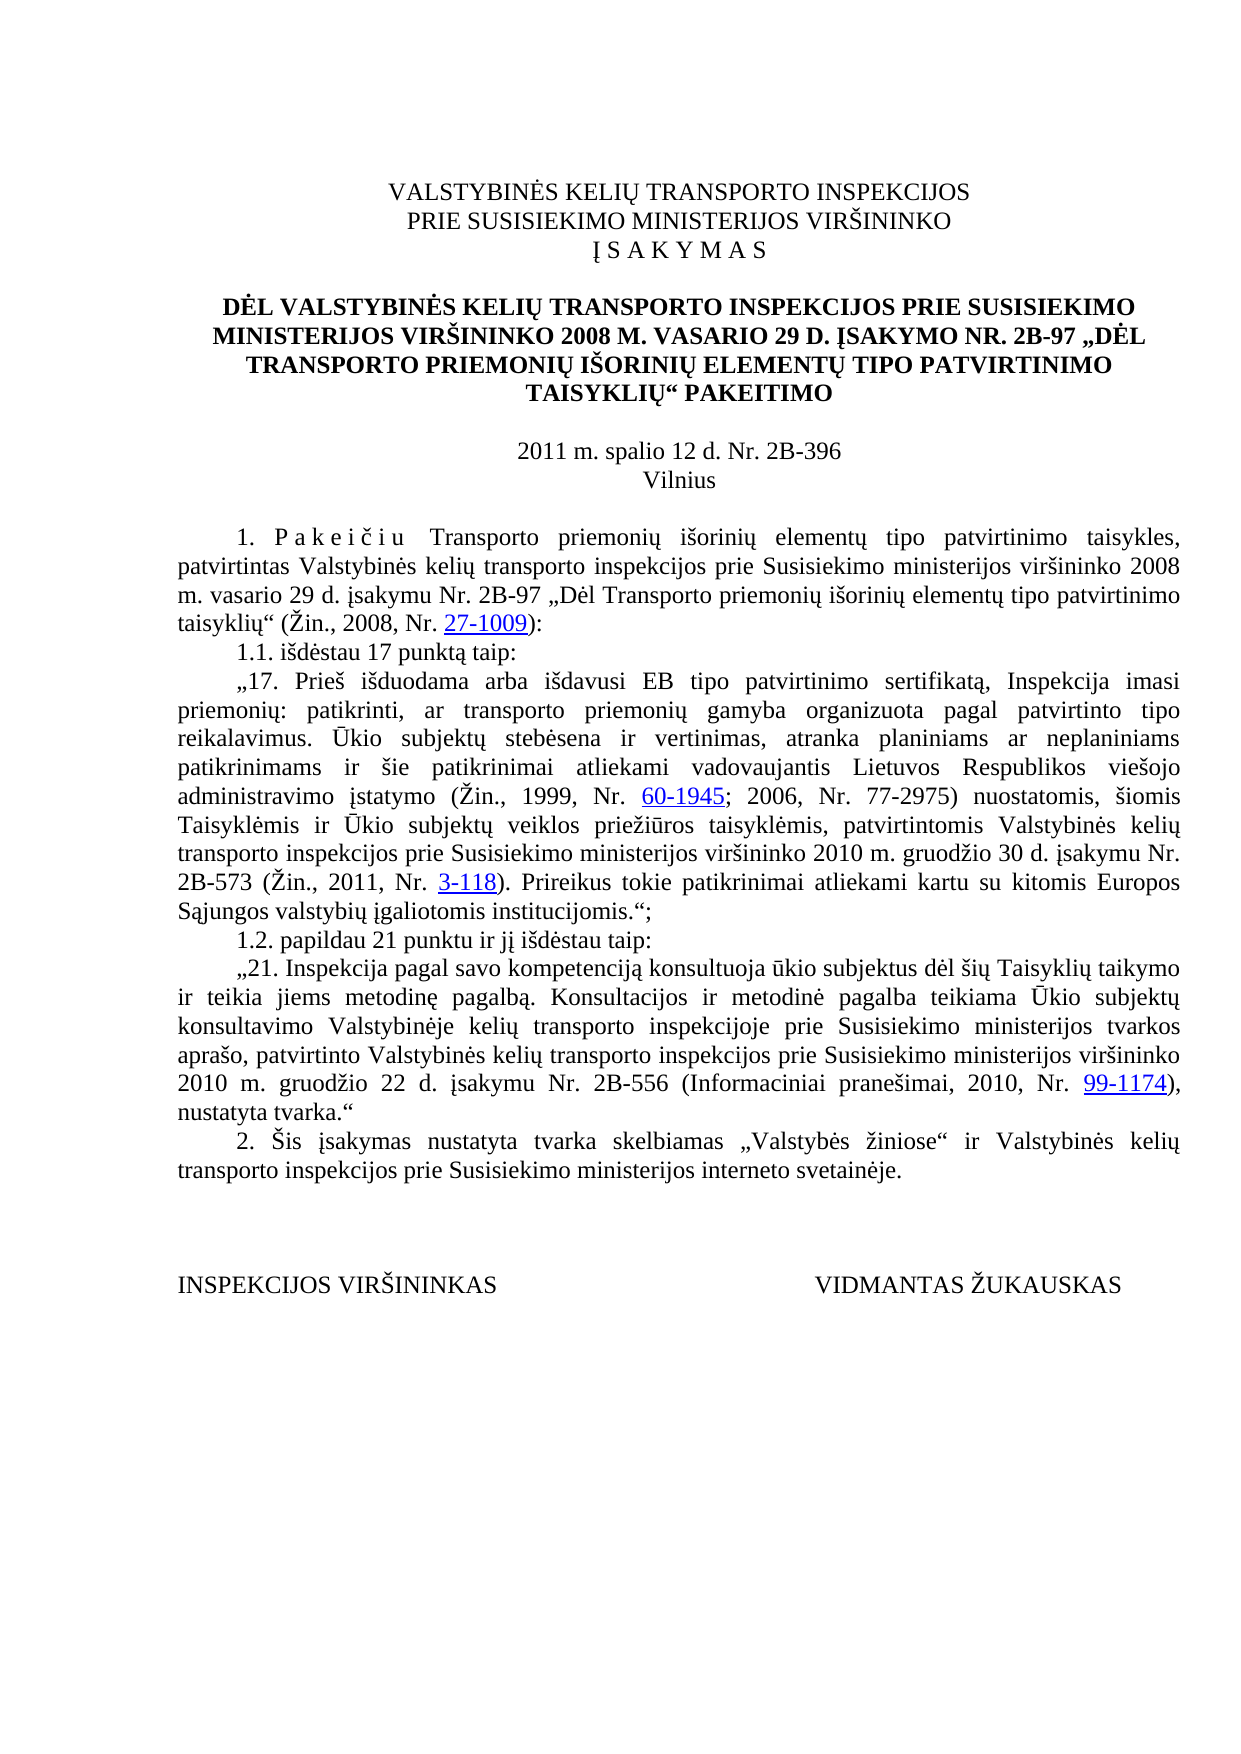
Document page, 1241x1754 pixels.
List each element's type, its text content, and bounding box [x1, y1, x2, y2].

text ĮSAKYMAS [177, 235, 1181, 263]
text DĖL VALSTYBINĖS KELIŲ TRANSPORTO INSPEKCIJOS PRIE SUSISIEKIMO MINISTERIJOS VIRŠININKO 2008 m. VASARIO 29 d. ĮSAKYMO Nr. 2B-97 „DĖL TRANSPORTO PRIEMONIŲ IŠORINIŲ ELEMENTŲ TIPO PATVIRTINIMO TAISYKLIŲ“ PAKEITIMO [177, 292, 1181, 407]
text 1.2. papildau 21 punktu ir jį išdėstau taip: [177, 925, 1181, 953]
text „21. Inspekcija pagal savo kompetenciją konsultuoja ūkio subjektus dėl šių Taisyklių taikymo ir teikia jiems metodinę pagalbą. Konsultacijos ir metodinė pagalba teikiama Ūkio subjektų konsultavimo Valstybinėje kelių transporto inspekcijoje prie Susisiekimo ministerijos tvarkos aprašo, patvirtinto Valstybinės kelių transporto inspekcijos prie Susisiekimo ministerijos viršininko 2010 m. gruodžio 22 d. įsakymu Nr. 2B-556 (Informaciniai pranešimai, 2010, Nr. 99-1174), nustatyta tvarka.“ [177, 953, 1181, 1126]
text 1.1. išdėstau 17 punktą taip: [177, 637, 1181, 666]
text Inspekcijos viršininkas Vidmantas Žukauskas [177, 1270, 1181, 1298]
text VALSTYBINĖS KELIŲ TRANSPORTO INSPEKCIJOS [177, 177, 1181, 206]
text Vilnius [177, 465, 1181, 493]
text „17. Prieš išduodama arba išdavusi EB tipo patvirtinimo sertifikatą, Inspekcija imasi priemonių: patikrinti, ar transporto priemonių gamyba organizuota pagal patvirtinto tipo reikalavimus. Ūkio subjektų stebėsena ir vertinimas, atranka planiniams ar neplaniniams patikrinimams ir šie patikrinimai atliekami vadovaujantis Lietuvos Respublikos viešojo administravimo įstatymo (Žin., 1999, Nr. 60-1945; 2006, Nr. 77-2975) nuostatomis, šiomis Taisyklėmis ir Ūkio subjektų veiklos priežiūros taisyklėmis, patvirtintomis Valstybinės kelių transporto inspekcijos prie Susisiekimo ministerijos viršininko 2010 m. gruodžio 30 d. įsakymu Nr. 2B-573 (Žin., 2011, Nr. 3-118). Prireikus tokie patikrinimai atliekami kartu su kitomis Europos Sąjungos valstybių įgaliotomis institucijomis.“; [177, 666, 1181, 925]
text 2011 m. spalio 12 d. Nr. 2B-396 [177, 436, 1181, 465]
text PRIE SUSISIEKIMO MINISTERIJOS VIRŠININKO [177, 206, 1181, 235]
text 2. Šis įsakymas nustatyta tvarka skelbiamas „Valstybės žiniose“ ir Valstybinės kelių transporto inspekcijos prie Susisiekimo ministerijos interneto svetainėje. [177, 1126, 1181, 1183]
text 1. Pakeičiu Transporto priemonių išorinių elementų tipo patvirtinimo taisykles, patvirtintas Valstybinės kelių transporto inspekcijos prie Susisiekimo ministerijos viršininko 2008 m. vasario 29 d. įsakymu Nr. 2B-97 „Dėl Transporto priemonių išorinių elementų tipo patvirtinimo taisyklių“ (Žin., 2008, Nr. 27-1009): [177, 522, 1181, 637]
